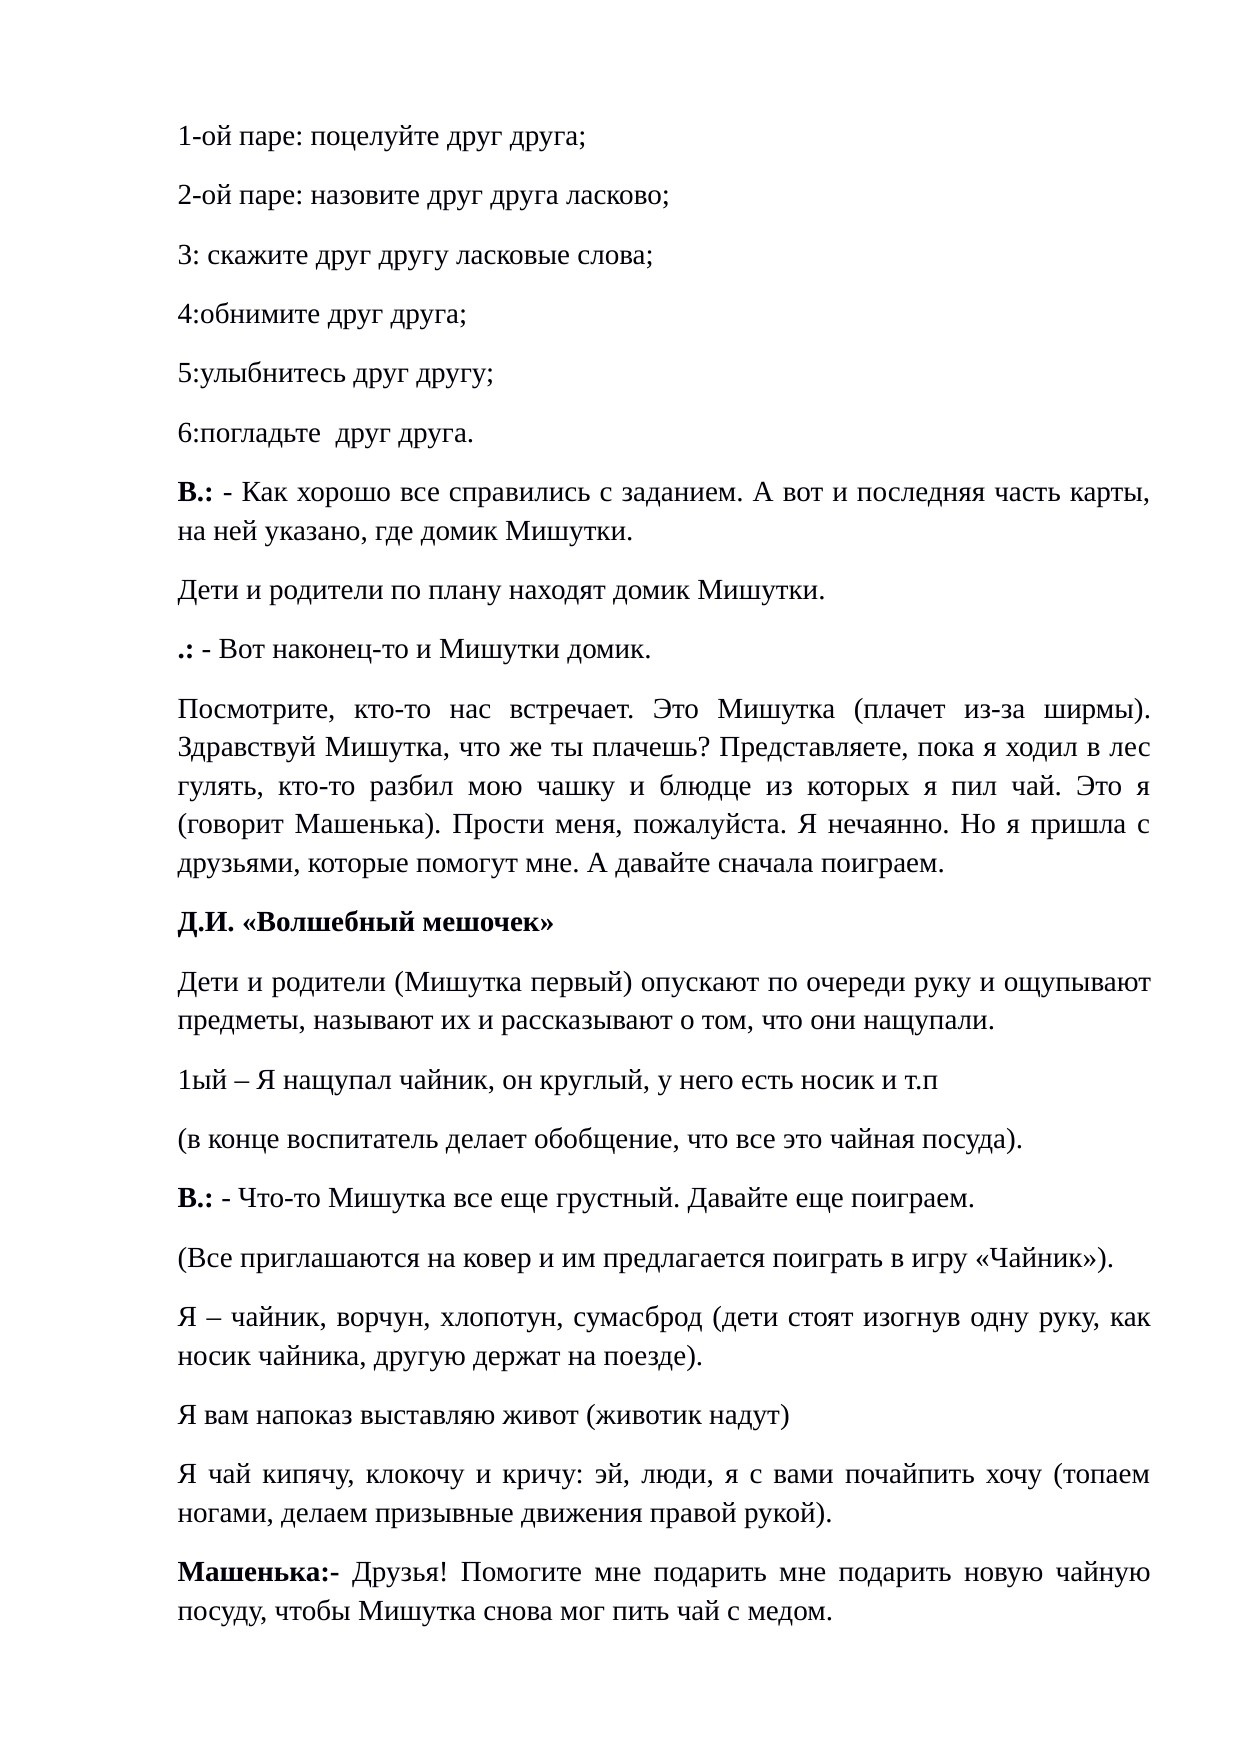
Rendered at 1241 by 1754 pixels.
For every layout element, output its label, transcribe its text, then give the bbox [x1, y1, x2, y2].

text Д.И. «Волшебный мешочек» [177, 904, 1152, 938]
text 5:улыбнитесь друг другу; [177, 356, 1152, 389]
text 2-ой паре: назовите друг друга ласково; [177, 177, 1152, 211]
text 3: скажите друг другу ласковые слова; [177, 237, 1152, 270]
text (в конце воспитатель делает обобщение, что все это чайная посуда). [177, 1121, 1152, 1155]
text Я – чайник, ворчун, хлопотун, сумасброд (дети стоят изогнув одну руку, как носик чайника, другую держат на поезде). [177, 1299, 1152, 1371]
text .: - Вот наконец-то и Мишутки домик. [177, 632, 1152, 665]
text 6:погладьте друг друга. [177, 415, 1152, 448]
text Машенька:- Друзья! Помогите мне подарить мне подарить новую чайную посуду, чтобы Мишутка снова мог пить чай с медом. [177, 1554, 1152, 1627]
text Я чай кипячу, клокочу и кричу: эй, люди, я с вами почайпить хочу (топаем ногами, делаем призывные движения правой рукой). [177, 1457, 1152, 1529]
text 1-ой паре: поцелуйте друг друга; [177, 118, 1152, 152]
text В.: - Как хорошо все справились с заданием. А вот и последняя часть карты, на ней указано, где домик Мишутки. [177, 474, 1152, 546]
text Посмотрите, кто-то нас встречает. Это Мишутка (плачет из-за ширмы). Здравствуй Мишутка, что же ты плачешь? Представляете, пока я ходил в лес гулять, кто-то разбил мою чашку и блюдце из которых я пил чай. Это я (говорит Машенька). Прости меня, пожалуйста. Я нечаянно. Но я пришла с друзьями, которые помогут мне. А давайте сначала поиграем. [177, 691, 1152, 879]
text Дети и родители (Мишутка первый) опускают по очереди руку и ощупывают предметы, называют их и рассказывают о том, что они нащупали. [177, 964, 1152, 1036]
text 4:обнимите друг друга; [177, 296, 1152, 330]
text Я вам напоказ выставляю живот (животик надут) [177, 1397, 1152, 1431]
text 1ый – Я нащупал чайник, он круглый, у него есть носик и т.п [177, 1062, 1152, 1095]
text Дети и родители по плану находят домик Мишутки. [177, 572, 1152, 606]
text В.: - Что-то Мишутка все еще грустный. Давайте еще поиграем. [177, 1181, 1152, 1214]
text (Все приглашаются на ковер и им предлагается поиграть в игру «Чайник»). [177, 1240, 1152, 1273]
